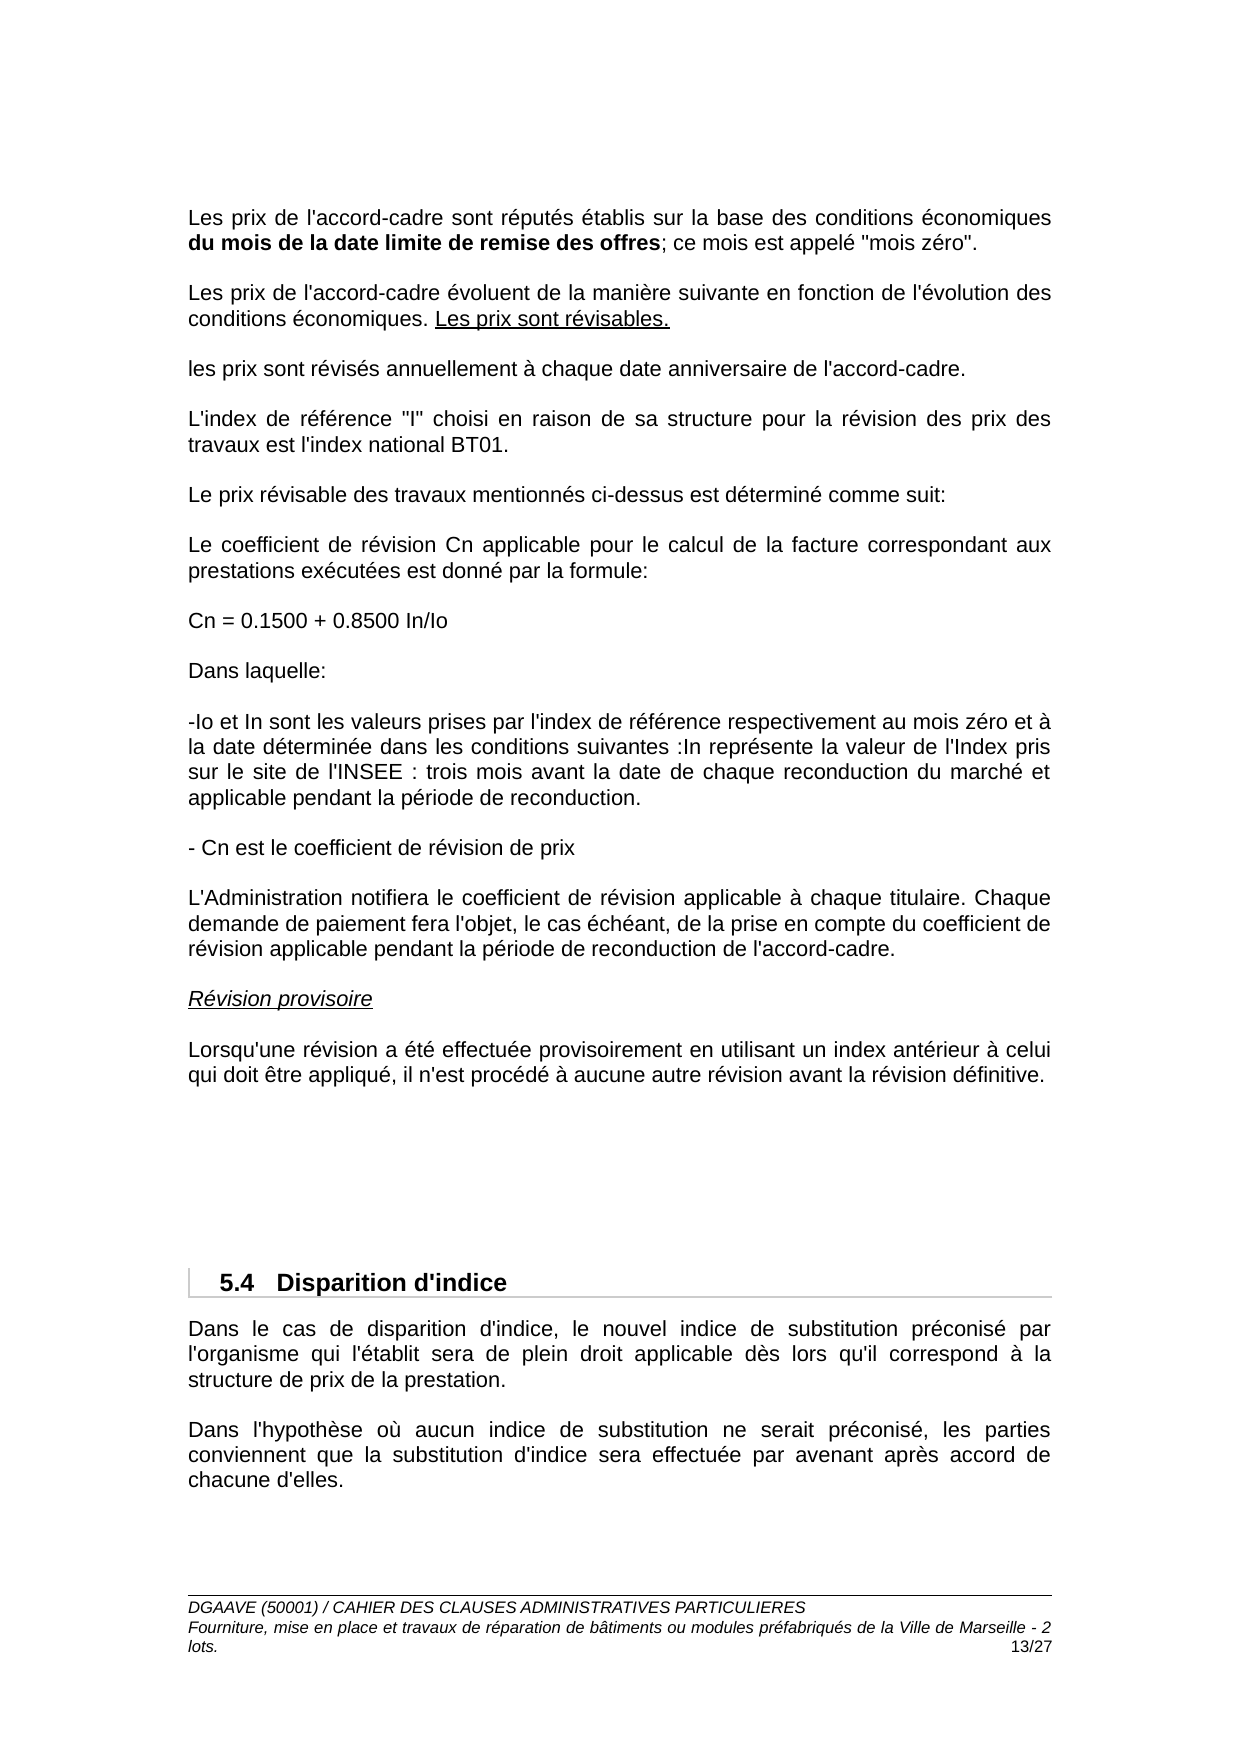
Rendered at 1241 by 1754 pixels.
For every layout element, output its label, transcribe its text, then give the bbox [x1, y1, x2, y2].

text Les prix de l'accord-cadre évoluent de la manière suivante en fonction de l'évolution des conditions économiques. Les prix sont révisables. [188, 280, 1052, 331]
text Dans l'hypothèse où aucun indice de substitution ne serait préconisé, les parties conviennent que la substitution d'indice sera effectuée par avenant après accord de chacune d'elles. [188, 1417, 1052, 1493]
text Révision provisoire [188, 986, 1052, 1011]
text Dans le cas de disparition d'indice, le nouvel indice de substitution préconisé par l'organisme qui l'établit sera de plein droit applicable dès lors qu'il correspond à la structure de prix de la prestation. [188, 1316, 1052, 1392]
text Cn = 0.1500 + 0.8500 In/Io [188, 608, 1052, 633]
text Lorsqu'une révision a été effectuée provisoirement en utilisant un index antérieur à celui qui doit être appliqué, il n'est procédé à aucune autre révision avant la révision définitive. [188, 1036, 1052, 1087]
text L'index de référence "I" choisi en raison de sa structure pour la révision des prix des travaux est l'index national BT01. [188, 406, 1052, 457]
subtitle Disparition d'indice [190, 1268, 1052, 1296]
text Dans laquelle: [188, 658, 1052, 683]
text Les prix de l'accord-cadre sont réputés établis sur la base des conditions économiques du mois de la date limite de remise des offres; ce mois est appelé "mois zéro". [188, 204, 1052, 255]
text - Cn est le coefficient de révision de prix [188, 835, 1052, 860]
text L'Administration notifiera le coefficient de révision applicable à chaque titulaire. Chaque demande de paiement fera l'objet, le cas échéant, de la prise en compte du coefficient de révision applicable pendant la période de reconduction de l'accord-cadre. [188, 885, 1052, 961]
text les prix sont révisés annuellement à chaque date anniversaire de l'accord-cadre. [188, 356, 1052, 381]
text -Io et In sont les valeurs prises par l'index de référence respectivement au mois zéro et à la date déterminée dans les conditions suivantes :In représente la valeur de l'Index pris sur le site de l'INSEE : trois mois avant la date de chaque reconduction du marché et applicable pendant la période de reconduction. [188, 709, 1052, 809]
text Le prix révisable des travaux mentionnés ci-dessus est déterminé comme suit: [188, 482, 1052, 507]
text Le coefficient de révision Cn applicable pour le calcul de la facture correspondant aux prestations exécutées est donné par la formule: [188, 532, 1052, 583]
